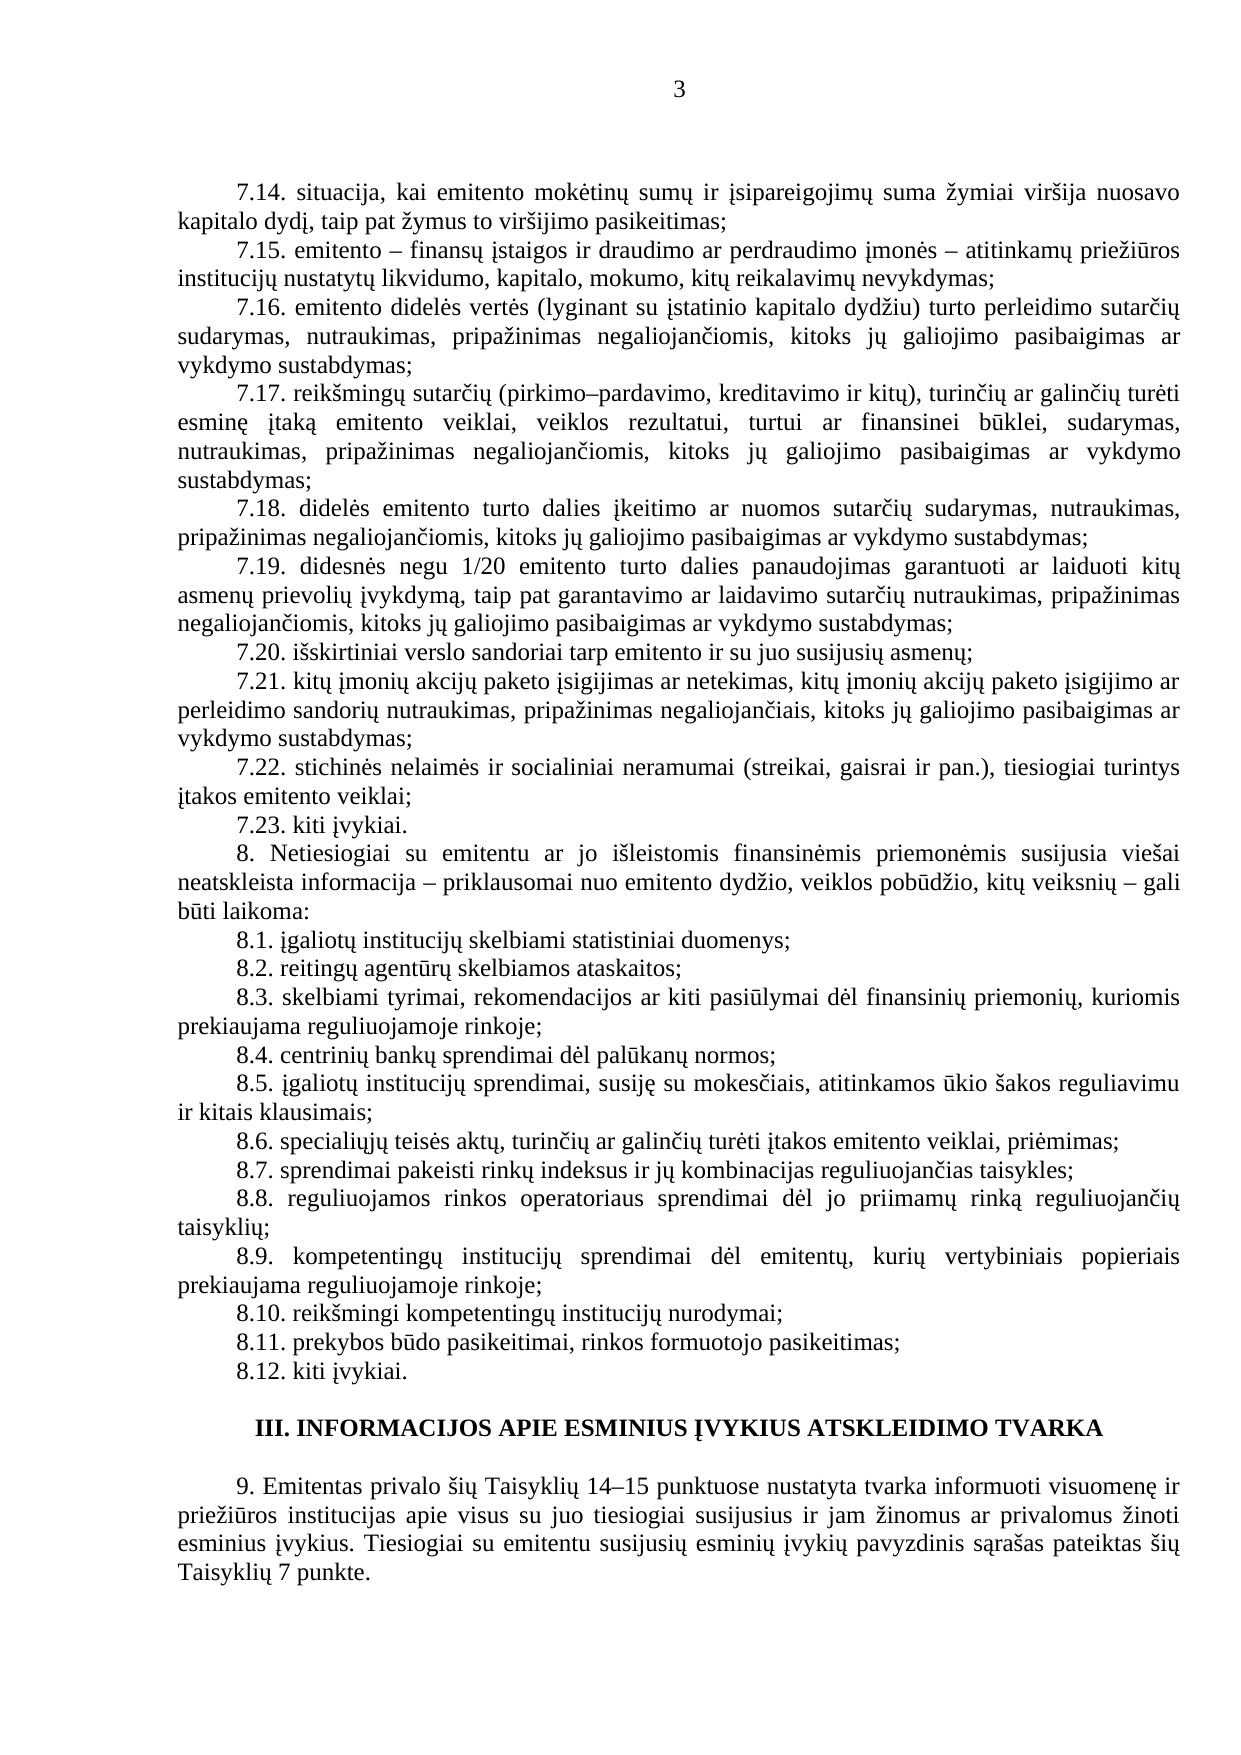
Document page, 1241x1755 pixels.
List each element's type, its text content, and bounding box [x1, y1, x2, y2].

text 8.11. prekybos būdo pasikeitimai, rinkos formuotojo pasikeitimas; [177, 1327, 1181, 1356]
text 7.14. situacija, kai emitento mokėtinų sumų ir įsipareigojimų suma žymiai viršija nuosavo kapitalo dydį, taip pat žymus to viršijimo pasikeitimas; [177, 177, 1181, 235]
text 8.2. reitingų agentūrų skelbiamos ataskaitos; [177, 953, 1181, 982]
text 7.16. emitento didelės vertės (lyginant su įstatinio kapitalo dydžiu) turto perleidimo sutarčių sudarymas, nutraukimas, pripažinimas negaliojančiomis, kitoks jų galiojimo pasibaigimas ar vykdymo sustabdymas; [177, 292, 1181, 378]
text 7.18. didelės emitento turto dalies įkeitimo ar nuomos sutarčių sudarymas, nutraukimas, pripažinimas negaliojančiomis, kitoks jų galiojimo pasibaigimas ar vykdymo sustabdymas; [177, 493, 1181, 551]
text 8. Netiesiogiai su emitentu ar jo išleistomis finansinėmis priemonėmis susijusia viešai neatskleista informacija – priklausomai nuo emitento dydžio, veiklos pobūdžio, kitų veiksnių – gali būti laikoma: [177, 838, 1181, 925]
text 8.3. skelbiami tyrimai, rekomendacijos ar kiti pasiūlymai dėl finansinių priemonių, kuriomis prekiaujama reguliuojamoje rinkoje; [177, 982, 1181, 1040]
text 8.4. centrinių bankų sprendimai dėl palūkanų normos; [177, 1040, 1181, 1068]
text III. INFORMACIJOS APIE ESMINIUS ĮVYKIUS ATSKLEIDIMO TVARKA [177, 1413, 1181, 1442]
text 8.10. reikšmingi kompetentingų institucijų nurodymai; [177, 1298, 1181, 1327]
text 8.1. įgaliotų institucijų skelbiami statistiniai duomenys; [177, 925, 1181, 953]
text 8.5. įgaliotų institucijų sprendimai, susiję su mokesčiais, atitinkamos ūkio šakos reguliavimu ir kitais klausimais; [177, 1068, 1181, 1126]
text 7.21. kitų įmonių akcijų paketo įsigijimas ar netekimas, kitų įmonių akcijų paketo įsigijimo ar perleidimo sandorių nutraukimas, pripažinimas negaliojančiais, kitoks jų galiojimo pasibaigimas ar vykdymo sustabdymas; [177, 666, 1181, 752]
text 7.17. reikšmingų sutarčių (pirkimo–pardavimo, kreditavimo ir kitų), turinčių ar galinčių turėti esminę įtaką emitento veiklai, veiklos rezultatui, turtui ar finansinei būklei, sudarymas, nutraukimas, pripažinimas negaliojančiomis, kitoks jų galiojimo pasibaigimas ar vykdymo sustabdymas; [177, 378, 1181, 493]
text 8.6. specialiųjų teisės aktų, turinčių ar galinčių turėti įtakos emitento veiklai, priėmimas; [177, 1126, 1181, 1155]
text 8.7. sprendimai pakeisti rinkų indeksus ir jų kombinacijas reguliuojančias taisykles; [177, 1155, 1181, 1183]
text 8.9. kompetentingų institucijų sprendimai dėl emitentų, kurių vertybiniais popieriais prekiaujama reguliuojamoje rinkoje; [177, 1241, 1181, 1298]
text 7.15. emitento – finansų įstaigos ir draudimo ar perdraudimo įmonės – atitinkamų priežiūros institucijų nustatytų likvidumo, kapitalo, mokumo, kitų reikalavimų nevykdymas; [177, 235, 1181, 292]
text 7.20. išskirtiniai verslo sandoriai tarp emitento ir su juo susijusių asmenų; [177, 637, 1181, 666]
text 7.22. stichinės nelaimės ir socialiniai neramumai (streikai, gaisrai ir pan.), tiesiogiai turintys įtakos emitento veiklai; [177, 752, 1181, 810]
text 7.19. didesnės negu 1/20 emitento turto dalies panaudojimas garantuoti ar laiduoti kitų asmenų prievolių įvykdymą, taip pat garantavimo ar laidavimo sutarčių nutraukimas, pripažinimas negaliojančiomis, kitoks jų galiojimo pasibaigimas ar vykdymo sustabdymas; [177, 551, 1181, 637]
text 8.12. kiti įvykiai. [177, 1356, 1181, 1385]
text 9. Emitentas privalo šių Taisyklių 14–15 punktuose nustatyta tvarka informuoti visuomenę ir priežiūros institucijas apie visus su juo tiesiogiai susijusius ir jam žinomus ar privalomus žinoti esminius įvykius. Tiesiogiai su emitentu susijusių esminių įvykių pavyzdinis sąrašas pateiktas šių Taisyklių 7 punkte. [177, 1471, 1181, 1586]
text 8.8. reguliuojamos rinkos operatoriaus sprendimai dėl jo priimamų rinką reguliuojančių taisyklių; [177, 1183, 1181, 1241]
text 7.23. kiti įvykiai. [177, 810, 1181, 838]
